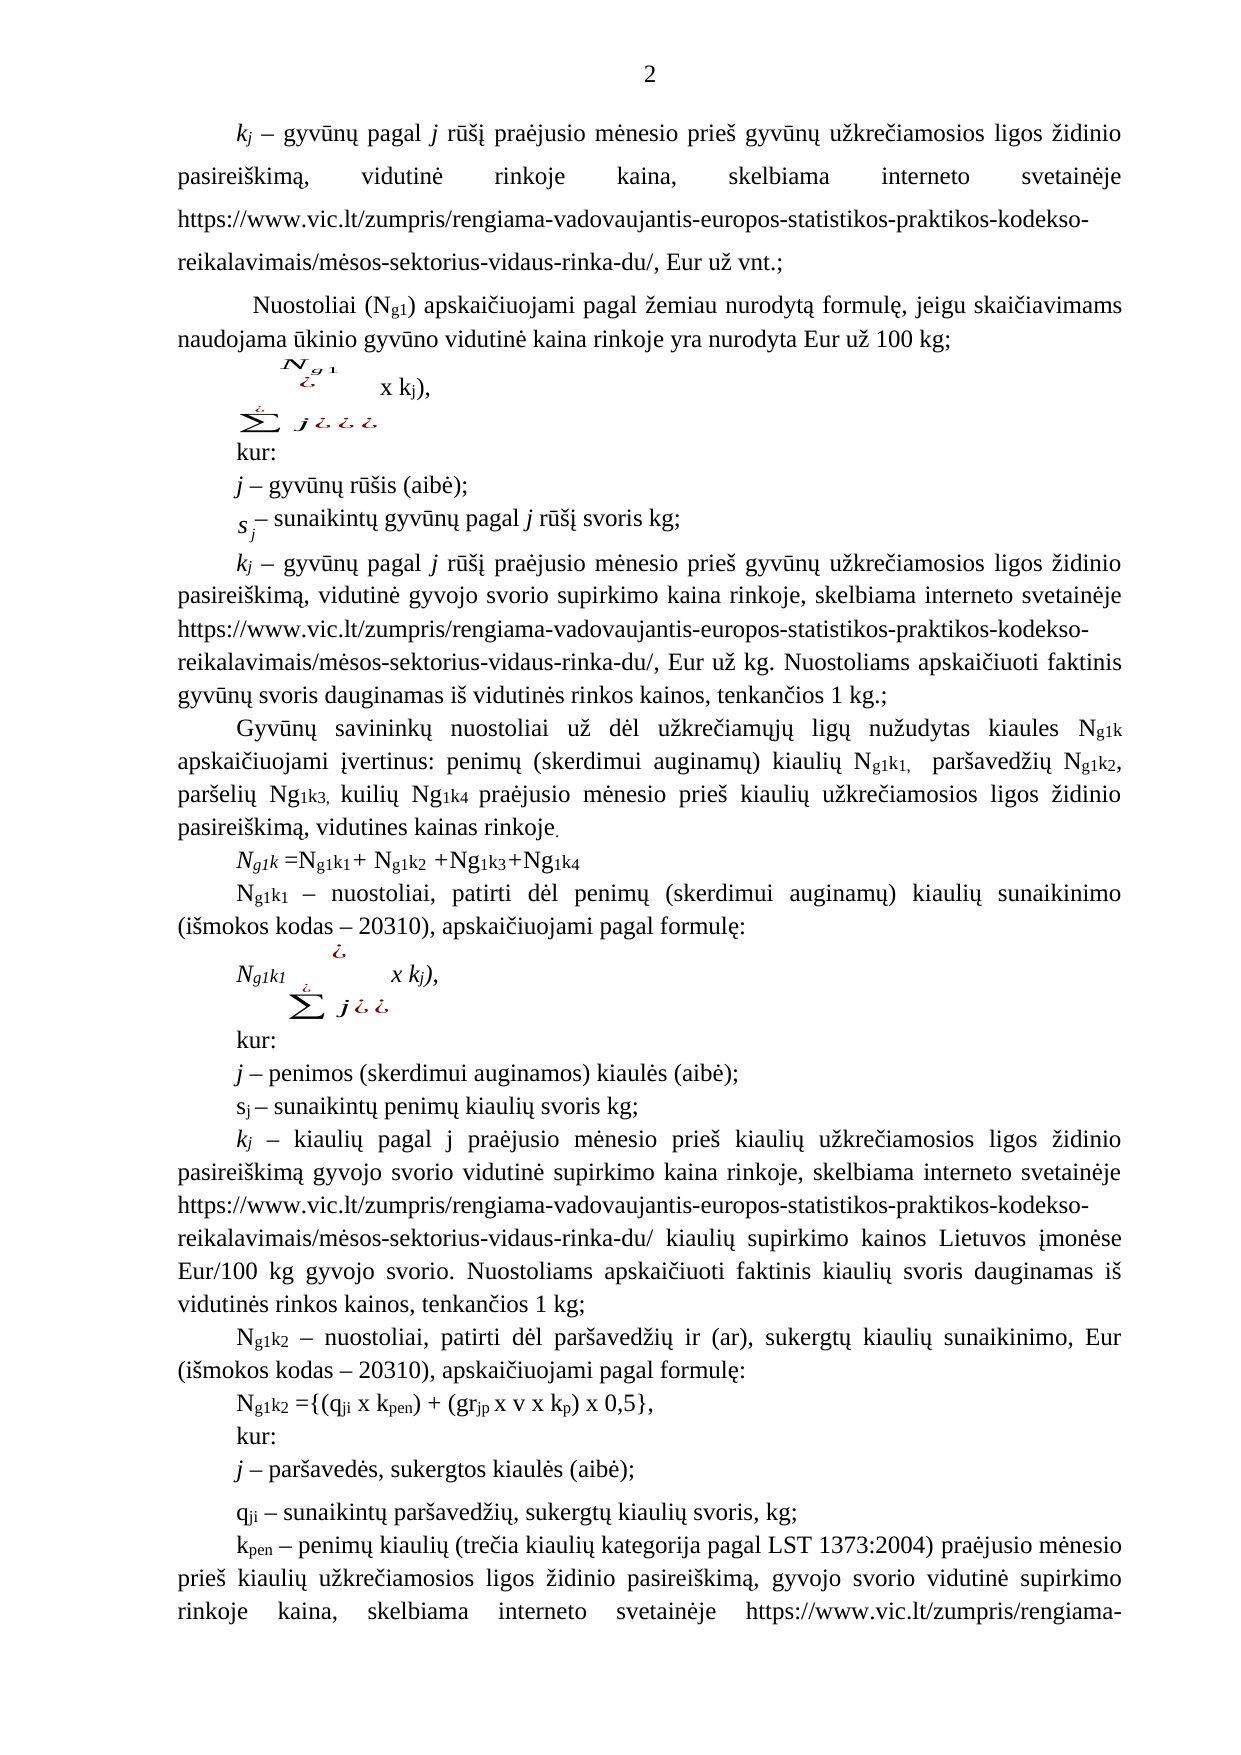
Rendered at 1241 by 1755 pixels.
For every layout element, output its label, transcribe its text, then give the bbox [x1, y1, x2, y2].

text kur: [177, 437, 1122, 466]
text – sunaikintų gyvūnų pagal j rūšį svoris kg; [177, 503, 1122, 543]
text qji – sunaikintų paršavedžių, sukergtų kiaulių svoris, kg; [177, 1497, 1122, 1526]
text j – penimos (skerdimui auginamos) kiaulės (aibė); [177, 1058, 1122, 1086]
text Nuostoliai (Ng1) apskaičiuojami pagal žemiau nurodytą formulę, jeigu skaičiavimams naudojama ūkinio gyvūno vidutinė kaina rinkoje yra nurodyta Eur už 100 kg; [177, 291, 1122, 352]
text x kj), [177, 357, 1122, 433]
text j – gyvūnų rūšis (aibė); [177, 471, 1122, 499]
text kj – gyvūnų pagal j rūšį praėjusio mėnesio prieš gyvūnų užkrečiamosios ligos židinio pasireiškimą, vidutinė gyvojo svorio supirkimo kaina rinkoje, skelbiama interneto svetainėje https://www.vic.lt/zumpris/rengiama-vadovaujantis-europos-statistikos-praktikos-kodekso-reikalavimais/mėsos-sektorius-vidaus-rinka-du/, Eur už kg. Nuostoliams apskaičiuoti faktinis gyvūnų svoris dauginamas iš vidutinės rinkos kainos, tenkančios 1 kg.; [177, 548, 1122, 708]
text Ng1k1x kj), [177, 944, 1122, 1020]
text kur: [177, 1025, 1122, 1053]
text kpen – penimų kiaulių (trečia kiaulių kategorija pagal LST 1373:2004) praėjusio mėnesio prieš kiaulių užkrečiamosios ligos židinio pasireiškimą, gyvojo svorio vidutinė supirkimo rinkoje kaina, skelbiama interneto svetainėje https://www.vic.lt/zumpris/rengiama- [177, 1530, 1122, 1625]
text kj – gyvūnų pagal j rūšį praėjusio mėnesio prieš gyvūnų užkrečiamosios ligos židinio pasireiškimą, vidutinė rinkoje kaina, skelbiama interneto svetainėje https://www.vic.lt/zumpris/rengiama-vadovaujantis-europos-statistikos-praktikos-kodekso-reikalavimais/mėsos-sektorius-vidaus-rinka-du/, Eur už vnt.; [177, 118, 1122, 276]
text Ng1k =Ng1k1+ Ng1k2 +Ng1k3+Ng1k4 [177, 845, 1122, 873]
text kur: [177, 1421, 1122, 1450]
text j – paršavedės, sukergtos kiaulės (aibė); [177, 1454, 1122, 1483]
text Ng1k2 – nuostoliai, patirti dėl paršavedžių ir (ar), sukergtų kiaulių sunaikinimo, Eur (išmokos kodas – 20310), apskaičiuojami pagal formulę: [177, 1322, 1122, 1384]
text Gyvūnų savininkų nuostoliai už dėl užkrečiamųjų ligų nužudytas kiaules Ng1k apskaičiuojami įvertinus: penimų (skerdimui auginamų) kiaulių Ng1k1, paršavedžių Ng1k2, paršelių Ng1k3, kuilių Ng1k4 praėjusio mėnesio prieš kiaulių užkrečiamosios ligos židinio pasireiškimą, vidutines kainas rinkoje. [177, 713, 1122, 841]
text sj – sunaikintų penimų kiaulių svoris kg; [177, 1091, 1122, 1119]
text Ng1k2 ={(qji x kpen) + (grjp x v x kp) x 0,5}, [177, 1388, 1122, 1417]
text kj – kiaulių pagal j praėjusio mėnesio prieš kiaulių užkrečiamosios ligos židinio pasireiškimą gyvojo svorio vidutinė supirkimo kaina rinkoje, skelbiama interneto svetainėje https://www.vic.lt/zumpris/rengiama-vadovaujantis-europos-statistikos-praktikos-kodekso-reikalavimais/mėsos-sektorius-vidaus-rinka-du/ kiaulių supirkimo kainos Lietuvos įmonėse Eur/100 kg gyvojo svorio. Nuostoliams apskaičiuoti faktinis kiaulių svoris dauginamas iš vidutinės rinkos kainos, tenkančios 1 kg; [177, 1124, 1122, 1318]
text Ng1k1 – nuostoliai, patirti dėl penimų (skerdimui auginamų) kiaulių sunaikinimo (išmokos kodas – 20310), apskaičiuojami pagal formulę: [177, 878, 1122, 939]
